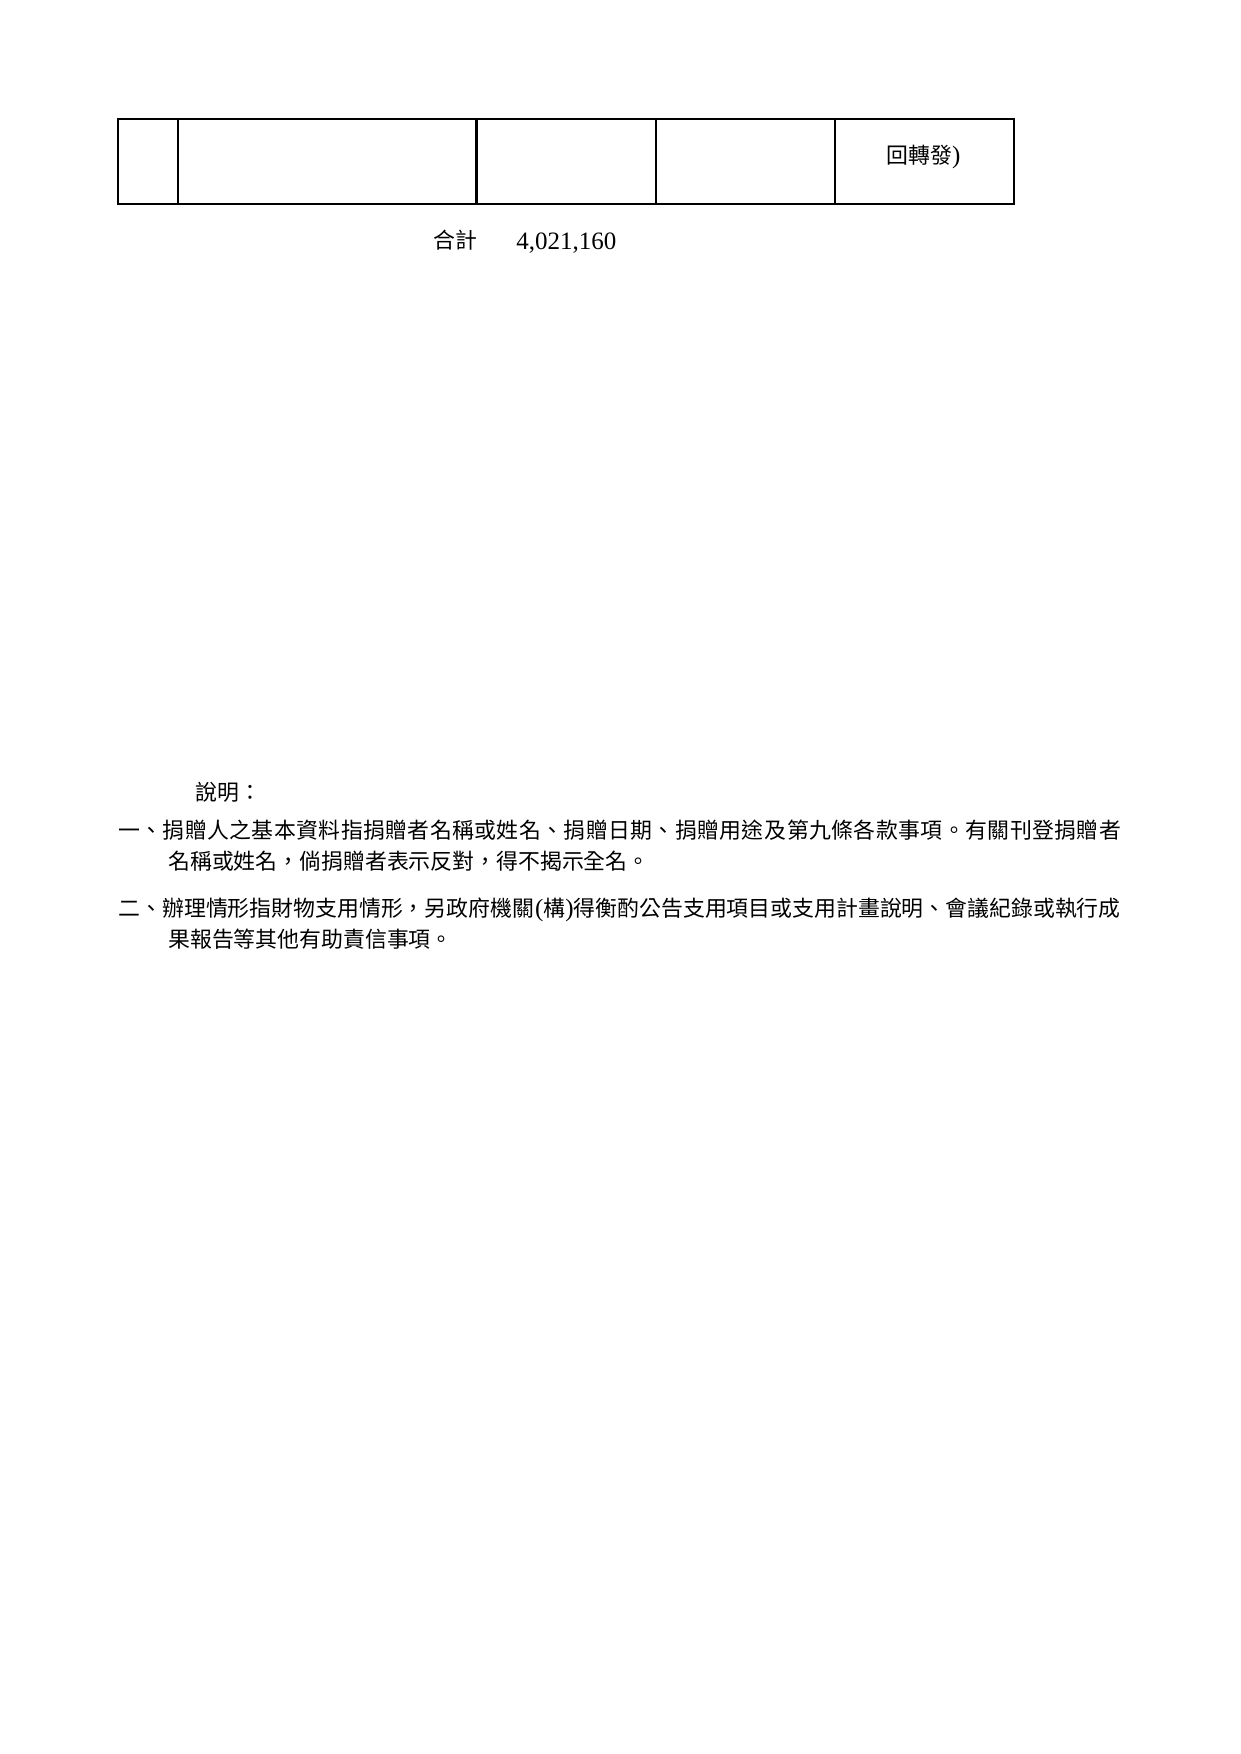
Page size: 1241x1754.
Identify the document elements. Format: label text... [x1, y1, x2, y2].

table_cell [118, 364, 178, 368]
table_cell [657, 120, 834, 203]
table_cell [566, 364, 656, 368]
table_cell [656, 364, 790, 368]
table_cell [835, 205, 1014, 284]
table_cell [478, 120, 655, 203]
text 說明： [196, 775, 1122, 806]
table_cell [790, 284, 1014, 364]
table_cell [835, 364, 1014, 368]
table_cell [178, 364, 342, 368]
table_cell [790, 364, 835, 368]
table_cell [476, 364, 566, 368]
text 一、捐贈人之基本資料指捐贈者名稱或姓名、捐贈日期、捐贈用途及第九條各款事項。有關刊登捐贈者名稱或姓名，倘捐贈者表示反對，得不揭示全名。 [118, 813, 1122, 876]
table_cell 4,021,160 [476, 205, 656, 284]
table_cell [118, 284, 342, 364]
table_cell [179, 120, 475, 203]
table_cell [566, 284, 790, 364]
table_cell 回轉發) [836, 120, 1013, 203]
table_cell [119, 120, 177, 203]
table_cell 合計 [118, 205, 476, 284]
text 二、辦理情形指財物支用情形，另政府機關(構)得衡酌公告支用項目或支用計畫說明、會議紀錄或執行成果報告等其他有助責信事項。 [118, 891, 1122, 954]
table_cell [342, 364, 476, 368]
table_cell [342, 284, 566, 364]
table_cell [656, 205, 835, 284]
